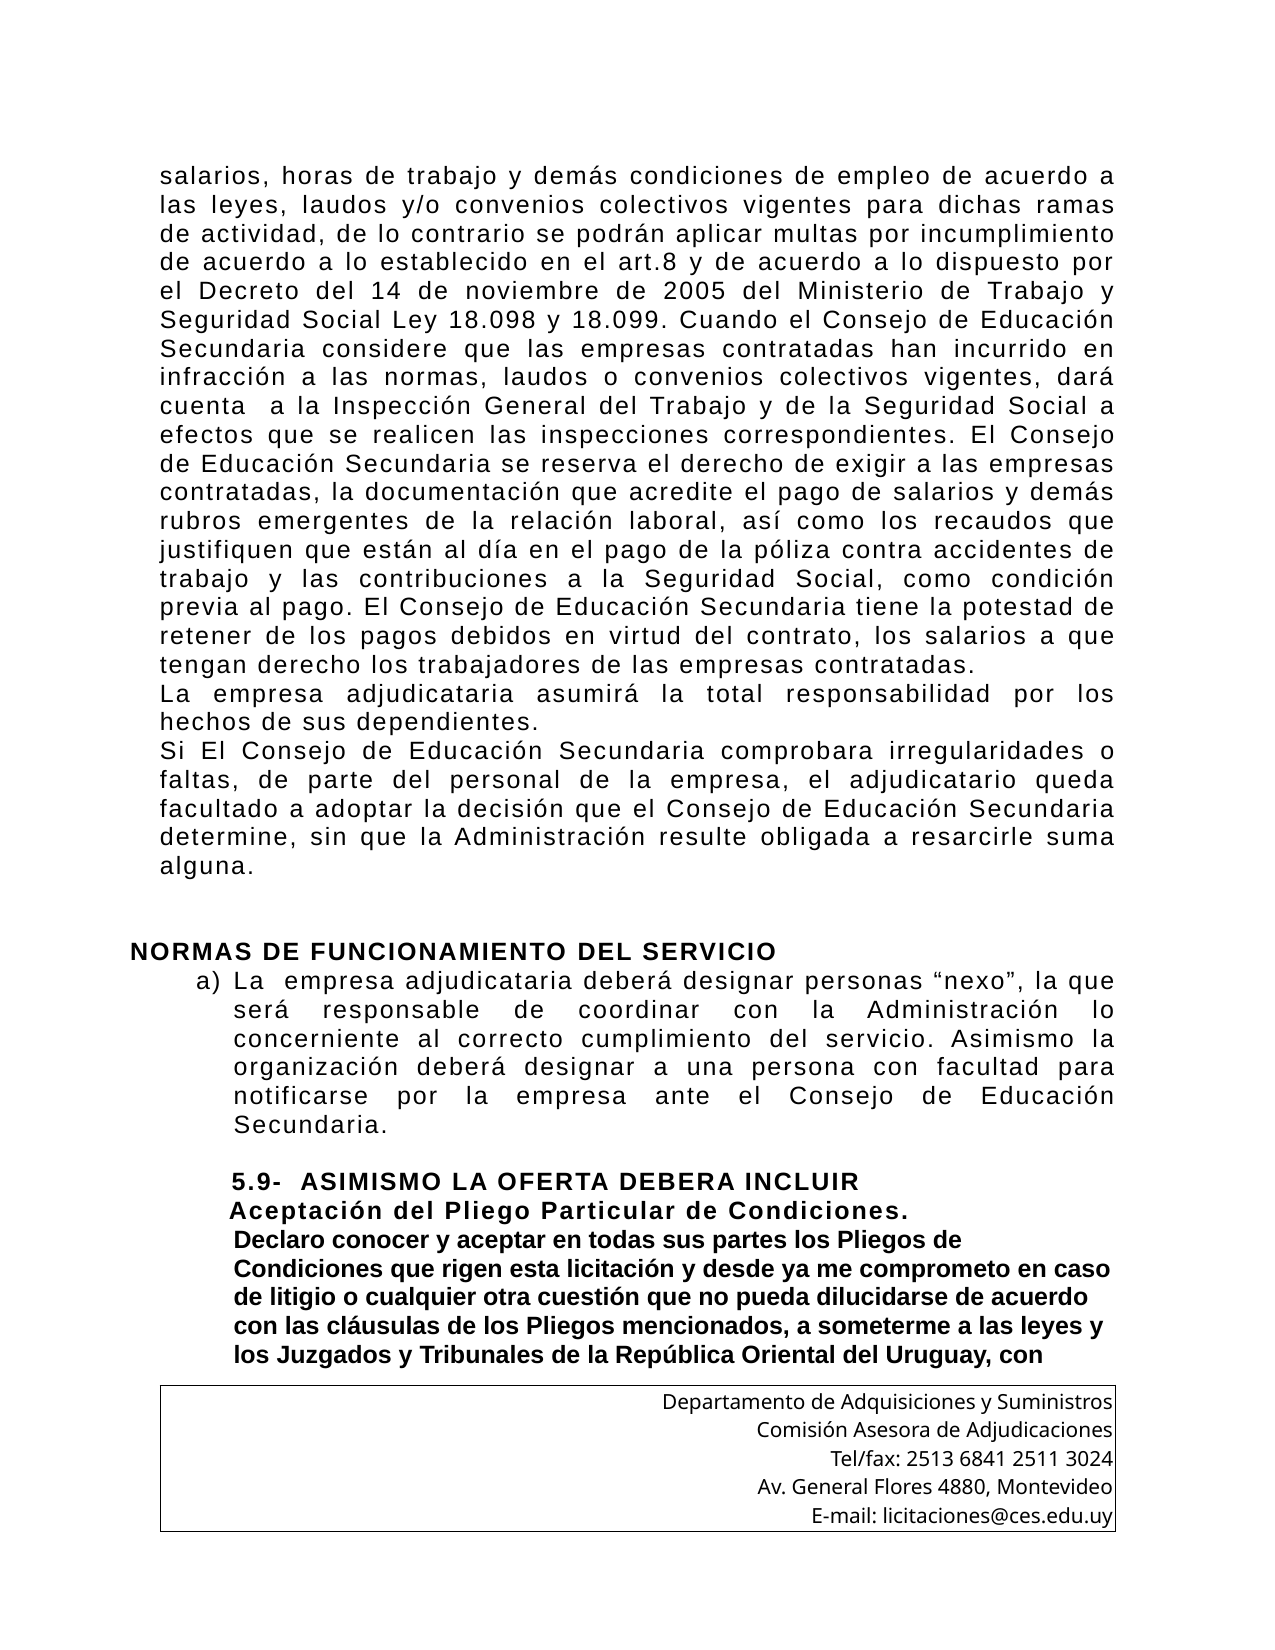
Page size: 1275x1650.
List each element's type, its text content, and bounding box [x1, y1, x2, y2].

text salarios, horas de trabajo y demás condiciones de empleo de acuerdo a las leyes, laudos y/o convenios colectivos vigentes para dichas ramas de actividad, de lo contrario se podrán aplicar multas por incumplimiento de acuerdo a lo establecido en el art.8 y de acuerdo a lo dispuesto por el Decreto del 14 de noviembre de 2005 del Ministerio de Trabajo y Seguridad Social Ley 18.098 y 18.099. Cuando el Consejo de Educación Secundaria considere que las empresas contratadas han incurrido en infracción a las normas, laudos o convenios colectivos vigentes, dará cuenta a la Inspección General del Trabajo y de la Seguridad Social a efectos que se realicen las inspecciones correspondientes. El Consejo de Educación Secundaria se reserva el derecho de exigir a las empresas contratadas, la documentación que acredite el pago de salarios y demás rubros emergentes de la relación laboral, así como los recaudos que justifiquen que están al día en el pago de la póliza contra accidentes de trabajo y las contribuciones a la Seguridad Social, como condición previa al pago. El Consejo de Educación Secundaria tiene la potestad de retener de los pagos debidos en virtud del contrato, los salarios a que tengan derecho los trabajadores de las empresas contratadas. [122, 161, 1116, 678]
text Si El Consejo de Educación Secundaria comprobara irregularidades o faltas, de parte del personal de la empresa, el adjudicatario queda facultado a adoptar la decisión que el Consejo de Educación Secundaria determine, sin que la Administración resulte obligada a resarcirle suma alguna. [159, 736, 1116, 880]
text 5.9- ASIMISMO LA OFERTA DEBERA INCLUIR [159, 1167, 1116, 1196]
text La empresa adjudicataria asumirá la total responsabilidad por los hechos de sus dependientes. [159, 678, 1116, 736]
text NORMAS DE FUNCIONAMIENTO DEL SERVICIO [130, 937, 1116, 966]
list La empresa adjudicataria deberá designar personas “nexo”, la que será responsable de coordinar con la Administración lo concerniente al correcto cumplimiento del servicio. Asimismo la organización deberá designar a una persona con facultad para notificarse por la empresa ante el Consejo de Educación Secundaria. [196, 966, 1116, 1138]
list Aceptación del Pliego Particular de Condiciones. [86, 1196, 1116, 1225]
text Declaro conocer y aceptar en todas sus partes los Pliegos de Condiciones que rigen esta licitación y desde ya me comprometo en caso de litigio o cualquier otra cuestión que no pueda dilucidarse de acuerdo con las cláusulas de los Pliegos mencionados, a someterme a las leyes y los Juzgados y Tribunales de la República Oriental del Uruguay, con [233, 1225, 1116, 1368]
